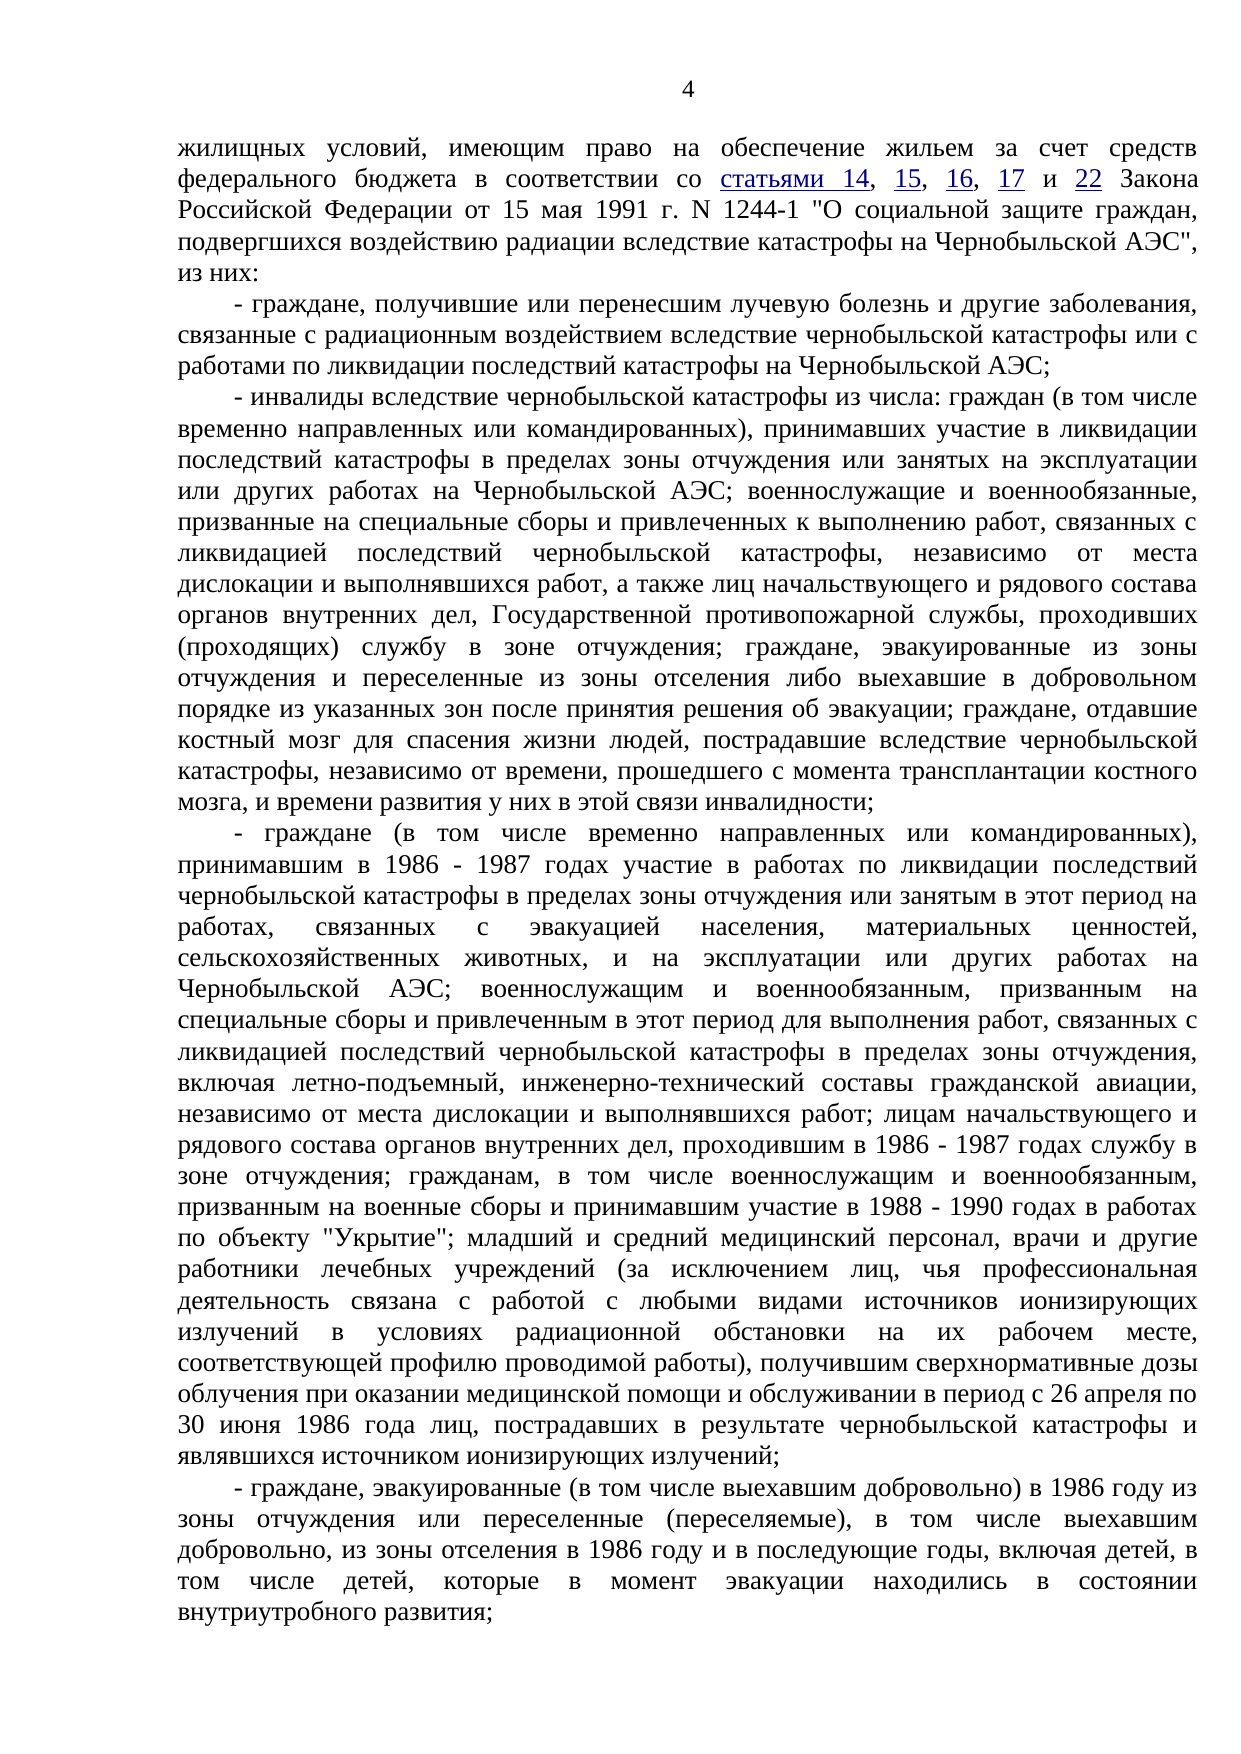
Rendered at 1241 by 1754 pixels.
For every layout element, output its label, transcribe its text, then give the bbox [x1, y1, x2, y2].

text - граждане (в том числе временно направленных или командированных), принимавшим в 1986 - 1987 годах участие в работах по ликвидации последствий чернобыльской катастрофы в пределах зоны отчуждения или занятым в этот период на работах, связанных с эвакуацией населения, материальных ценностей, сельскохозяйственных животных, и на эксплуатации или других работах на Чернобыльской АЭС; военнослужащим и военнообязанным, призванным на специальные сборы и привлеченным в этот период для выполнения работ, связанных с ликвидацией последствий чернобыльской катастрофы в пределах зоны отчуждения, включая летно-подъемный, инженерно-технический составы гражданской авиации, независимо от места дислокации и выполнявшихся работ; лицам начальствующего и рядового состава органов внутренних дел, проходившим в 1986 - 1987 годах службу в зоне отчуждения; гражданам, в том числе военнослужащим и военнообязанным, призванным на военные сборы и принимавшим участие в 1988 - 1990 годах в работах по объекту "Укрытие"; младший и средний медицинский персонал, врачи и другие работники лечебных учреждений (за исключением лиц, чья профессиональная деятельность связана с работой с любыми видами источников ионизирующих излучений в условиях радиационной обстановки на их рабочем месте, соответствующей профилю проводимой работы), получившим сверхнормативные дозы облучения при оказании медицинской помощи и обслуживании в период с 26 апреля по 30 июня 1986 года лиц, пострадавших в результате чернобыльской катастрофы и являвшихся источником ионизирующих излучений; [177, 817, 1199, 1471]
text - инвалиды вследствие чернобыльской катастрофы из числа: граждан (в том числе временно направленных или командированных), принимавших участие в ликвидации последствий катастрофы в пределах зоны отчуждения или занятых на эксплуатации или других работах на Чернобыльской АЭС; военнослужащие и военнообязанные, призванные на специальные сборы и привлеченных к выполнению работ, связанных с ликвидацией последствий чернобыльской катастрофы, независимо от места дислокации и выполнявшихся работ, а также лиц начальствующего и рядового состава органов внутренних дел, Государственной противопожарной службы, проходивших (проходящих) службу в зоне отчуждения; граждане, эвакуированные из зоны отчуждения и переселенные из зоны отселения либо выехавшие в добровольном порядке из указанных зон после принятия решения об эвакуации; граждане, отдавшие костный мозг для спасения жизни людей, пострадавшие вследствие чернобыльской катастрофы, независимо от времени, прошедшего с момента трансплантации костного мозга, и времени развития у них в этой связи инвалидности; [177, 381, 1199, 817]
text - граждане, получившие или перенесшим лучевую болезнь и другие заболевания, связанные с радиационным воздействием вследствие чернобыльской катастрофы или с работами по ликвидации последствий катастрофы на Чернобыльской АЭС; [177, 287, 1199, 381]
text - граждане, эвакуированные (в том числе выехавшим добровольно) в 1986 году из зоны отчуждения или переселенные (переселяемые), в том числе выехавшим добровольно, из зоны отселения в 1986 году и в последующие годы, включая детей, в том числе детей, которые в момент эвакуации находились в состоянии внутриутробного развития; [177, 1471, 1199, 1626]
text жилищных условий, имеющим право на обеспечение жильем за счет средств федерального бюджета в соответствии со статьями 14, 15, 16, 17 и 22 Закона Российской Федерации от 15 мая 1991 г. N 1244-1 "О социальной защите граждан, подвергшихся воздействию радиации вследствие катастрофы на Чернобыльской АЭС", из них: [177, 131, 1199, 287]
